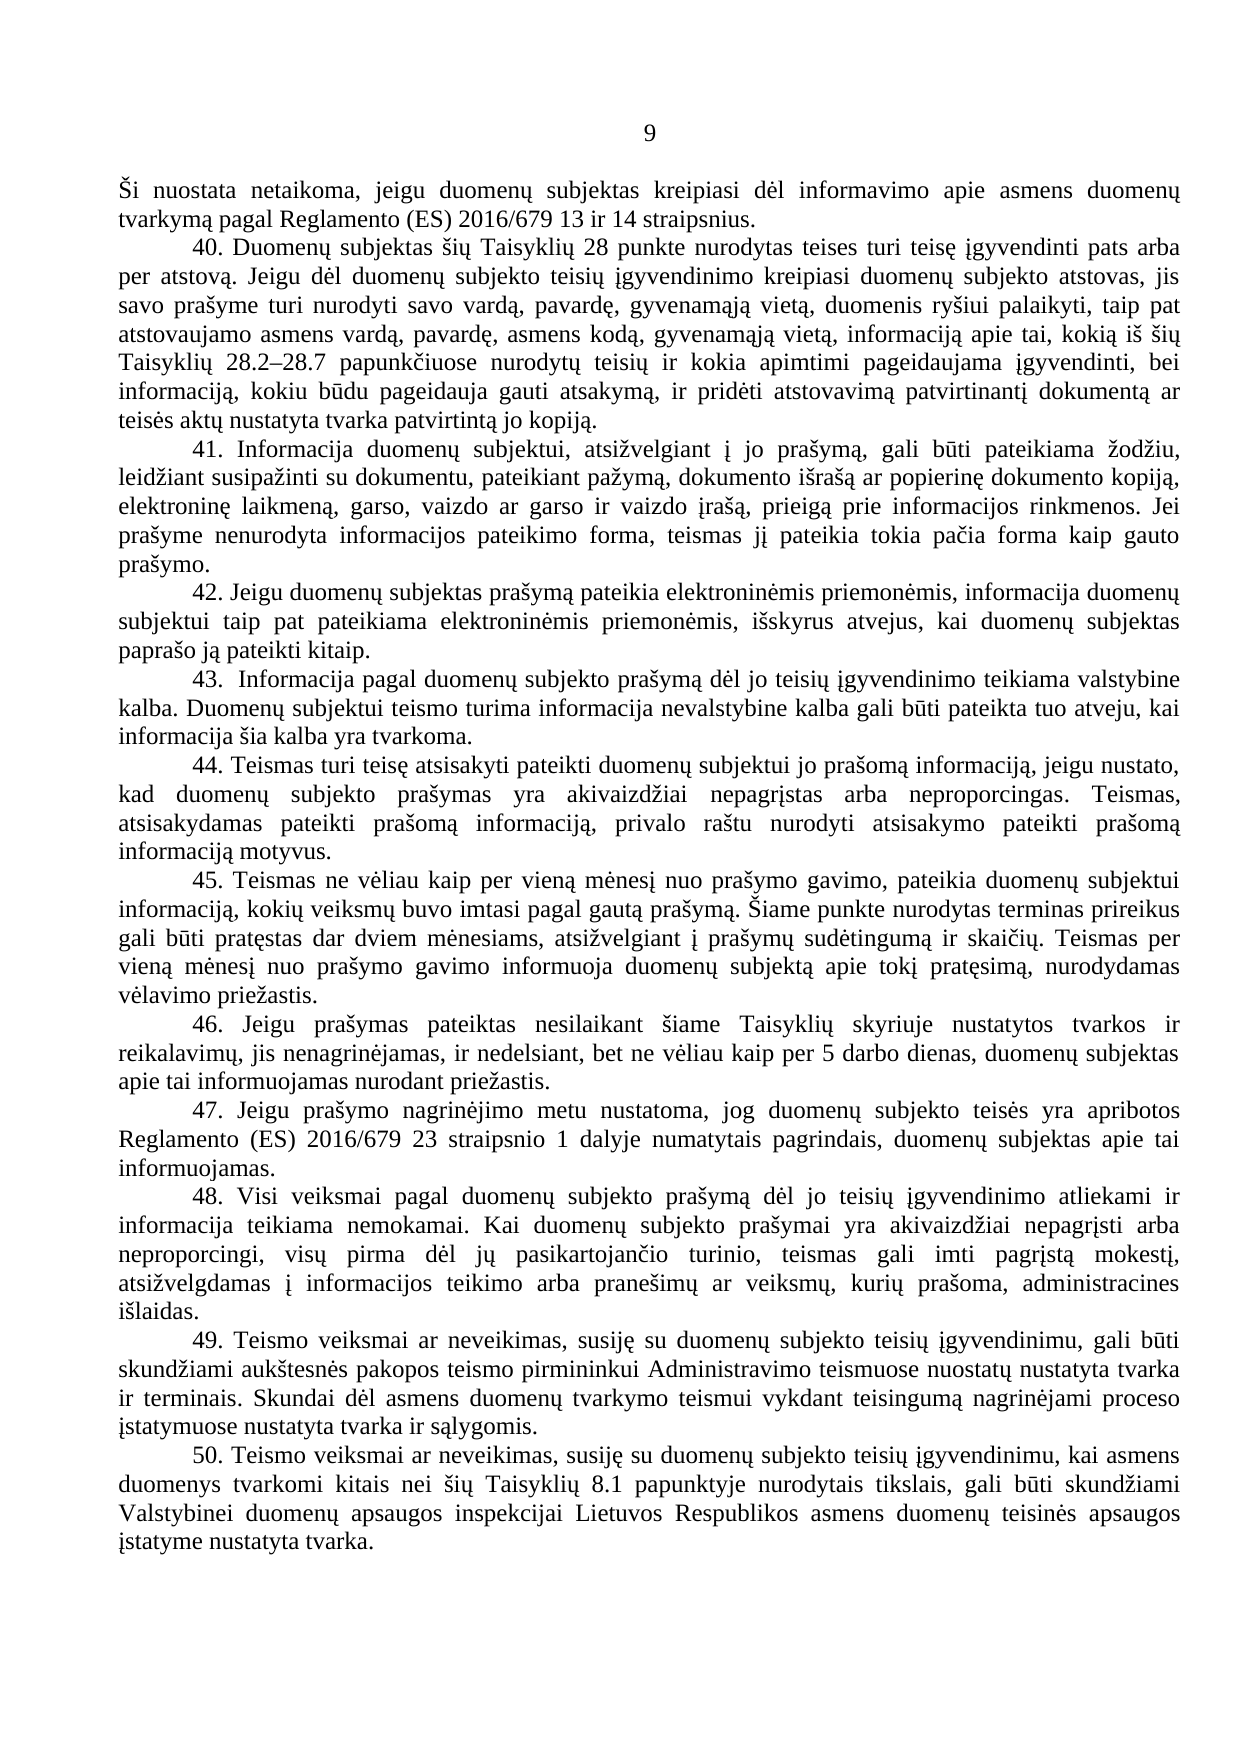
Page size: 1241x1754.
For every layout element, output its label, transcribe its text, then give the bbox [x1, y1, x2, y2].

text 50. Teismo veiksmai ar neveikimas, susiję su duomenų subjekto teisių įgyvendinimu, kai asmens duomenys tvarkomi kitais nei šių Taisyklių 8.1 papunktyje nurodytais tikslais, gali būti skundžiami Valstybinei duomenų apsaugos inspekcijai Lietuvos Respublikos asmens duomenų teisinės apsaugos įstatyme nustatyta tvarka. [118, 1440, 1181, 1555]
text Ši nuostata netaikoma, jeigu duomenų subjektas kreipiasi dėl informavimo apie asmens duomenų tvarkymą pagal Reglamento (ES) 2016/679 13 ir 14 straipsnius. [118, 175, 1181, 232]
text 46. Jeigu prašymas pateiktas nesilaikant šiame Taisyklių skyriuje nustatytos tvarkos ir reikalavimų, jis nenagrinėjamas, ir nedelsiant, bet ne vėliau kaip per 5 darbo dienas, duomenų subjektas apie tai informuojamas nurodant priežastis. [118, 1009, 1181, 1095]
text 49. Teismo veiksmai ar neveikimas, susiję su duomenų subjekto teisių įgyvendinimu, gali būti skundžiami aukštesnės pakopos teismo pirmininkui Administravimo teismuose nuostatų nustatyta tvarka ir terminais. Skundai dėl asmens duomenų tvarkymo teismui vykdant teisingumą nagrinėjami proceso įstatymuose nustatyta tvarka ir sąlygomis. [118, 1325, 1181, 1440]
text 48. Visi veiksmai pagal duomenų subjekto prašymą dėl jo teisių įgyvendinimo atliekami ir informacija teikiama nemokamai. Kai duomenų subjekto prašymai yra akivaizdžiai nepagrįsti arba neproporcingi, visų pirma dėl jų pasikartojančio turinio, teismas gali imti pagrįstą mokestį, atsižvelgdamas į informacijos teikimo arba pranešimų ar veiksmų, kurių prašoma, administracines išlaidas. [118, 1181, 1181, 1325]
text 40. Duomenų subjektas šių Taisyklių 28 punkte nurodytas teises turi teisę įgyvendinti pats arba per atstovą. Jeigu dėl duomenų subjekto teisių įgyvendinimo kreipiasi duomenų subjekto atstovas, jis savo prašyme turi nurodyti savo vardą, pavardę, gyvenamąją vietą, duomenis ryšiui palaikyti, taip pat atstovaujamo asmens vardą, pavardę, asmens kodą, gyvenamąją vietą, informaciją apie tai, kokią iš šių Taisyklių 28.2–28.7 papunkčiuose nurodytų teisių ir kokia apimtimi pageidaujama įgyvendinti, bei informaciją, kokiu būdu pageidauja gauti atsakymą, ir pridėti atstovavimą patvirtinantį dokumentą ar teisės aktų nustatyta tvarka patvirtintą jo kopiją. [118, 232, 1181, 434]
text 45. Teismas ne vėliau kaip per vieną mėnesį nuo prašymo gavimo, pateikia duomenų subjektui informaciją, kokių veiksmų buvo imtasi pagal gautą prašymą. Šiame punkte nurodytas terminas prireikus gali būti pratęstas dar dviem mėnesiams, atsižvelgiant į prašymų sudėtingumą ir skaičių. Teismas per vieną mėnesį nuo prašymo gavimo informuoja duomenų subjektą apie tokį pratęsimą, nurodydamas vėlavimo priežastis. [118, 865, 1181, 1009]
text 47. Jeigu prašymo nagrinėjimo metu nustatoma, jog duomenų subjekto teisės yra apribotos Reglamento (ES) 2016/679 23 straipsnio 1 dalyje numatytais pagrindais, duomenų subjektas apie tai informuojamas. [118, 1095, 1181, 1181]
text 42. Jeigu duomenų subjektas prašymą pateikia elektroninėmis priemonėmis, informacija duomenų subjektui taip pat pateikiama elektroninėmis priemonėmis, išskyrus atvejus, kai duomenų subjektas paprašo ją pateikti kitaip. [118, 577, 1181, 664]
text 41. Informacija duomenų subjektui, atsižvelgiant į jo prašymą, gali būti pateikiama žodžiu, leidžiant susipažinti su dokumentu, pateikiant pažymą, dokumento išrašą ar popierinę dokumento kopiją, elektroninę laikmeną, garso, vaizdo ar garso ir vaizdo įrašą, prieigą prie informacijos rinkmenos. Jei prašyme nenurodyta informacijos pateikimo forma, teismas jį pateikia tokia pačia forma kaip gauto prašymo. [118, 434, 1181, 577]
text 44. Teismas turi teisę atsisakyti pateikti duomenų subjektui jo prašomą informaciją, jeigu nustato, kad duomenų subjekto prašymas yra akivaizdžiai nepagrįstas arba neproporcingas. Teismas, atsisakydamas pateikti prašomą informaciją, privalo raštu nurodyti atsisakymo pateikti prašomą informaciją motyvus. [118, 750, 1181, 865]
text 43. Informacija pagal duomenų subjekto prašymą dėl jo teisių įgyvendinimo teikiama valstybine kalba. Duomenų subjektui teismo turima informacija nevalstybine kalba gali būti pateikta tuo atveju, kai informacija šia kalba yra tvarkoma. [118, 664, 1181, 750]
